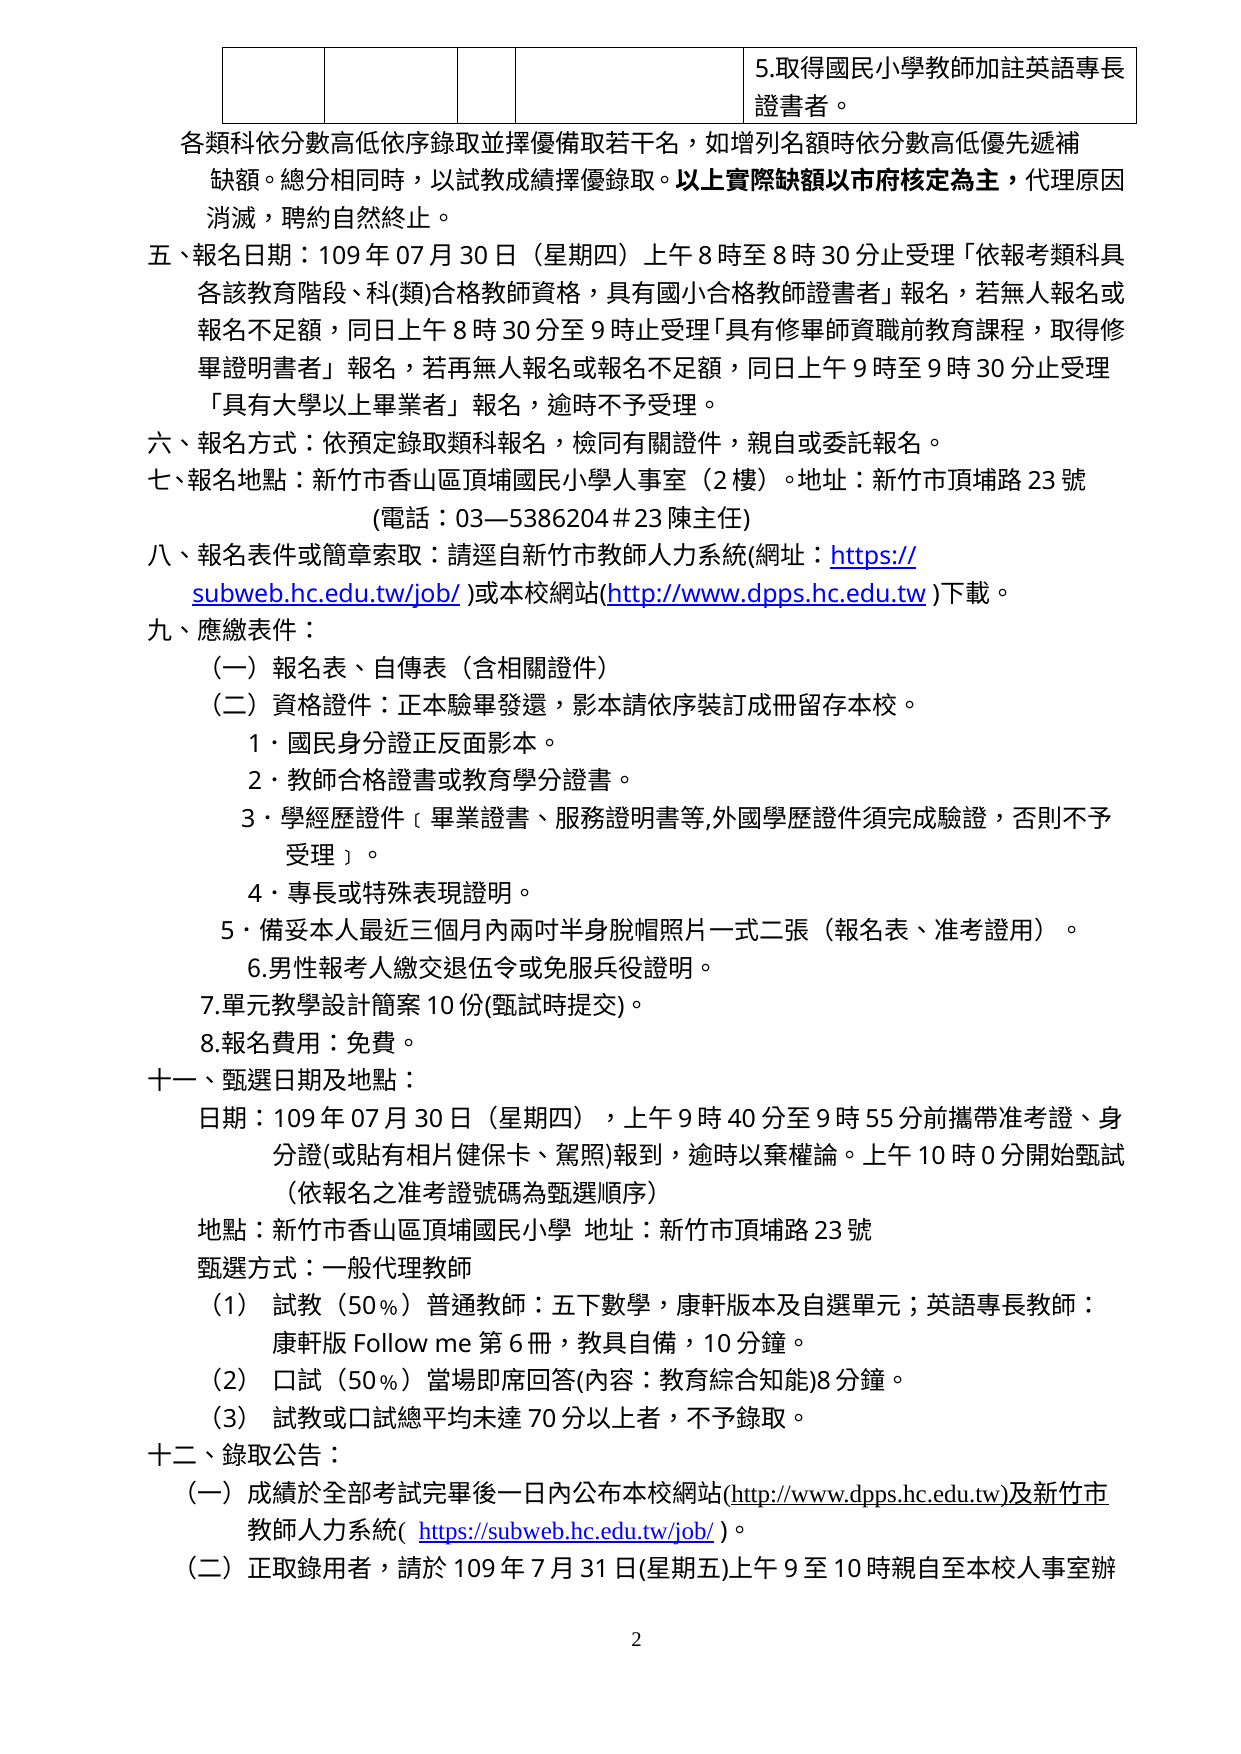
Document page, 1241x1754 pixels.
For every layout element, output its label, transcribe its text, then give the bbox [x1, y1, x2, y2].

text 1．國民身分證正反面影本。 [198, 723, 1125, 760]
text （二）正取錄用者，請於109年7月31日(星期五)上午9至10時親自至本校人事室辦 [173, 1548, 1125, 1585]
list 試教（50﹪）普通教師：五下數學，康軒版本及自選單元；英語專長教師：康軒版Follow me 第6冊，教具自備，10分鐘。 [198, 1285, 1125, 1360]
list 試教或口試總平均未達70分以上者，不予錄取。 [198, 1398, 1125, 1435]
text 8.報名費用：免費。 [148, 1023, 1125, 1060]
table_cell [458, 48, 515, 123]
text 教師人力系統( https://subweb.hc.edu.tw/job/ )。 [248, 1510, 1125, 1548]
text 2．教師合格證書或教育學分證書。 [198, 760, 1125, 798]
table_cell [325, 48, 457, 123]
text 十二、錄取公告： [148, 1435, 1125, 1473]
text 六、報名方式：依預定錄取類科報名，檢同有關證件，親自或委託報名。 [148, 423, 1125, 460]
text （一）報名表、自傳表（含相關證件） [148, 648, 1125, 685]
text 各類科依分數高低依序錄取並擇優備取若干名，如增列名額時依分數高低優先遞補 [148, 124, 1125, 160]
text （一）成績於全部考試完畢後一日內公布本校網站(http://www.dpps.hc.edu.tw)及新竹市 [160, 1473, 1125, 1510]
text 九、應繳表件： [148, 610, 1125, 648]
text 4．專長或特殊表現證明。 [198, 873, 1125, 910]
table_cell [516, 48, 743, 123]
text 缺額。總分相同時，以試教成績擇優錄取。以上實際缺額以市府核定為主，代理原因消滅，聘約自然終止。 [207, 160, 1125, 235]
text 七、報名地點：新竹市香山區頂埔國民小學人事室（2樓）。地址：新竹市頂埔路23號 (電話：03—5386204＃23陳主任) [148, 460, 1125, 535]
text （二）資格證件：正本驗畢發還，影本請依序裝訂成冊留存本校。 [148, 685, 1125, 723]
table_cell 5.取得國民小學教師加註英語專長證書者。 [744, 48, 1136, 123]
text 八、報名表件或簡章索取：請逕自新竹市教師人力系統(網址：https://subweb.hc.edu.tw/job/ )或本校網站(http://www.dpps.hc.edu.tw )下載。 [148, 535, 1125, 610]
text 五、報名日期：109年07月30日（星期四）上午8時至8時30分止受理「依報考類科具各該教育階段、科(類)合格教師資格，具有國小合格教師證書者」報名，若無人報名或報名不足額，同日上午8時30分至9時止受理「具有修畢師資職前教育課程，取得修畢證明書者」報名，若再無人報名或報名不足額，同日上午9時至9時30分止受理「具有大學以上畢業者」報名，逾時不予受理。 [148, 235, 1125, 423]
text 甄選方式：一般代理教師 [148, 1248, 1125, 1285]
text 5．備妥本人最近三個月內兩吋半身脫帽照片一式二張（報名表、准考證用）。 [148, 910, 1125, 948]
list 口試（50﹪）當場即席回答(內容：教育綜合知能)8分鐘。 [198, 1360, 1125, 1398]
text 3．學經歷證件﹝畢業證書、服務證明書等,外國學歷證件須完成驗證，否則不予受理﹞。 [185, 798, 1125, 873]
text 6.男性報考人繳交退伍令或免服兵役證明。 [148, 948, 1125, 985]
text 7.單元教學設計簡案10份(甄試時提交)。 [148, 985, 1125, 1023]
table_cell [223, 48, 324, 123]
text 日期：109年07月30日（星期四），上午9時40分至9時55分前攜帶准考證、身分證(或貼有相片健保卡、駕照)報到，逾時以棄權論。上午10時0分開始甄試（依報名之准考證號碼為甄選順序） [198, 1098, 1125, 1210]
text 十一、甄選日期及地點： [148, 1060, 1125, 1098]
text 地點：新竹市香山區頂埔國民小學 地址：新竹市頂埔路23號 [198, 1210, 1125, 1248]
